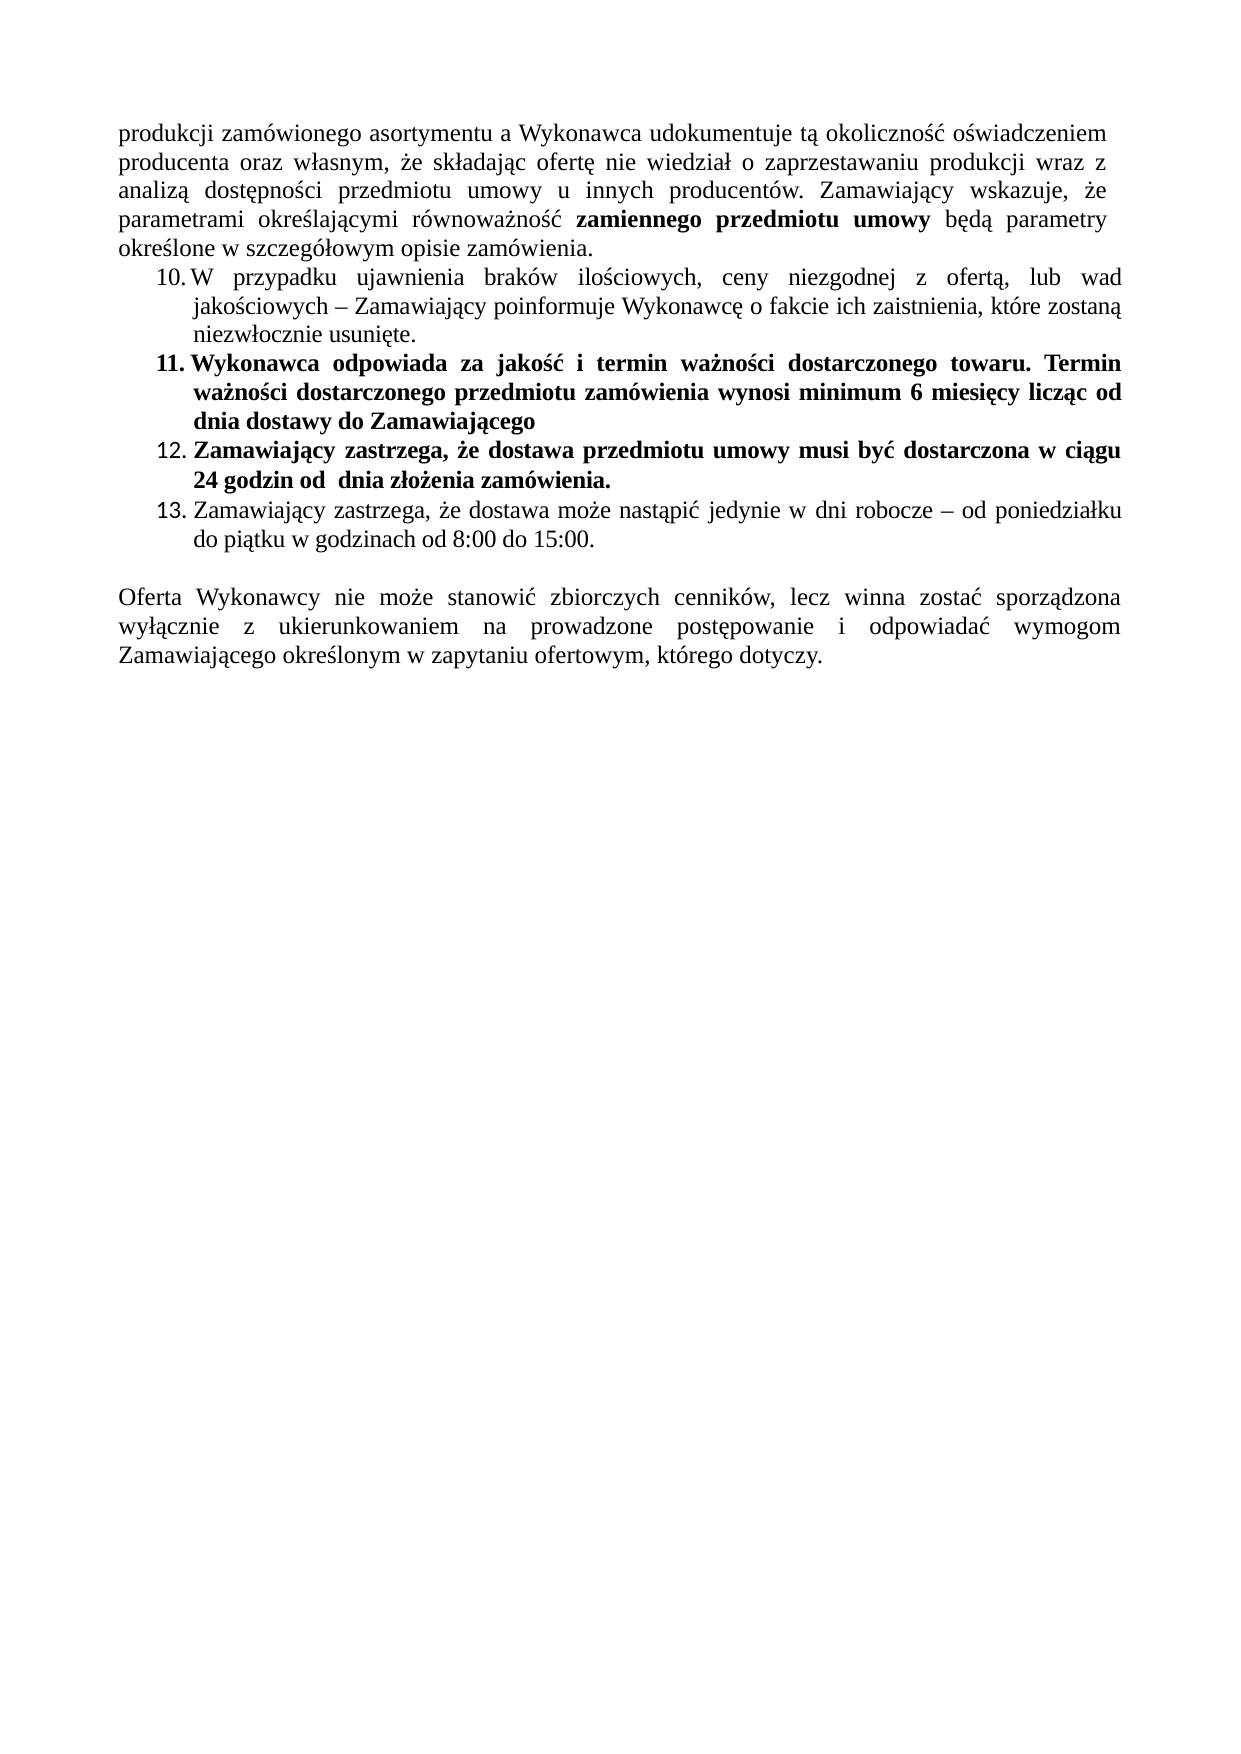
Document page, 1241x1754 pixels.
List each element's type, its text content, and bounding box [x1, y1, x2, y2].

list produkcji zamówionego asortymentu a Wykonawca udokumentuje tą okoliczność oświadczeniem producenta oraz własnym, że składając ofertę nie wiedział o zaprzestawaniu produkcji wraz z analizą dostępności przedmiotu umowy u innych producentów. Zamawiający wskazuje, że parametrami określającymi równoważność zamiennego przedmiotu umowy będą parametry określone w szczegółowym opisie zamówienia. [118, 118, 1107, 262]
list W przypadku ujawnienia braków ilościowych, ceny niezgodnej z ofertą, lub wad jakościowych – Zamawiający poinformuje Wykonawcę o fakcie ich zaistnienia, które zostaną niezwłocznie usunięte. [156, 262, 1122, 348]
list Zamawiający zastrzega, że dostawa przedmiotu umowy musi być dostarczona w ciągu 24 godzin od dnia złożenia zamówienia. [156, 435, 1122, 494]
list Zamawiający zastrzega, że dostawa może nastąpić jedynie w dni robocze – od poniedziałku do piątku w godzinach od 8:00 do 15:00. [156, 494, 1122, 553]
text Oferta Wykonawcy nie może stanowić zbiorczych cenników, lecz winna zostać sporządzona wyłącznie z ukierunkowaniem na prowadzone postępowanie i odpowiadać wymogom Zamawiającego określonym w zapytaniu ofertowym, którego dotyczy. [118, 582, 1122, 668]
list Wykonawca odpowiada za jakość i termin ważności dostarczonego towaru. Termin ważności dostarczonego przedmiotu zamówienia wynosi minimum 6 miesięcy licząc od dnia dostawy do Zamawiającego [156, 348, 1122, 434]
